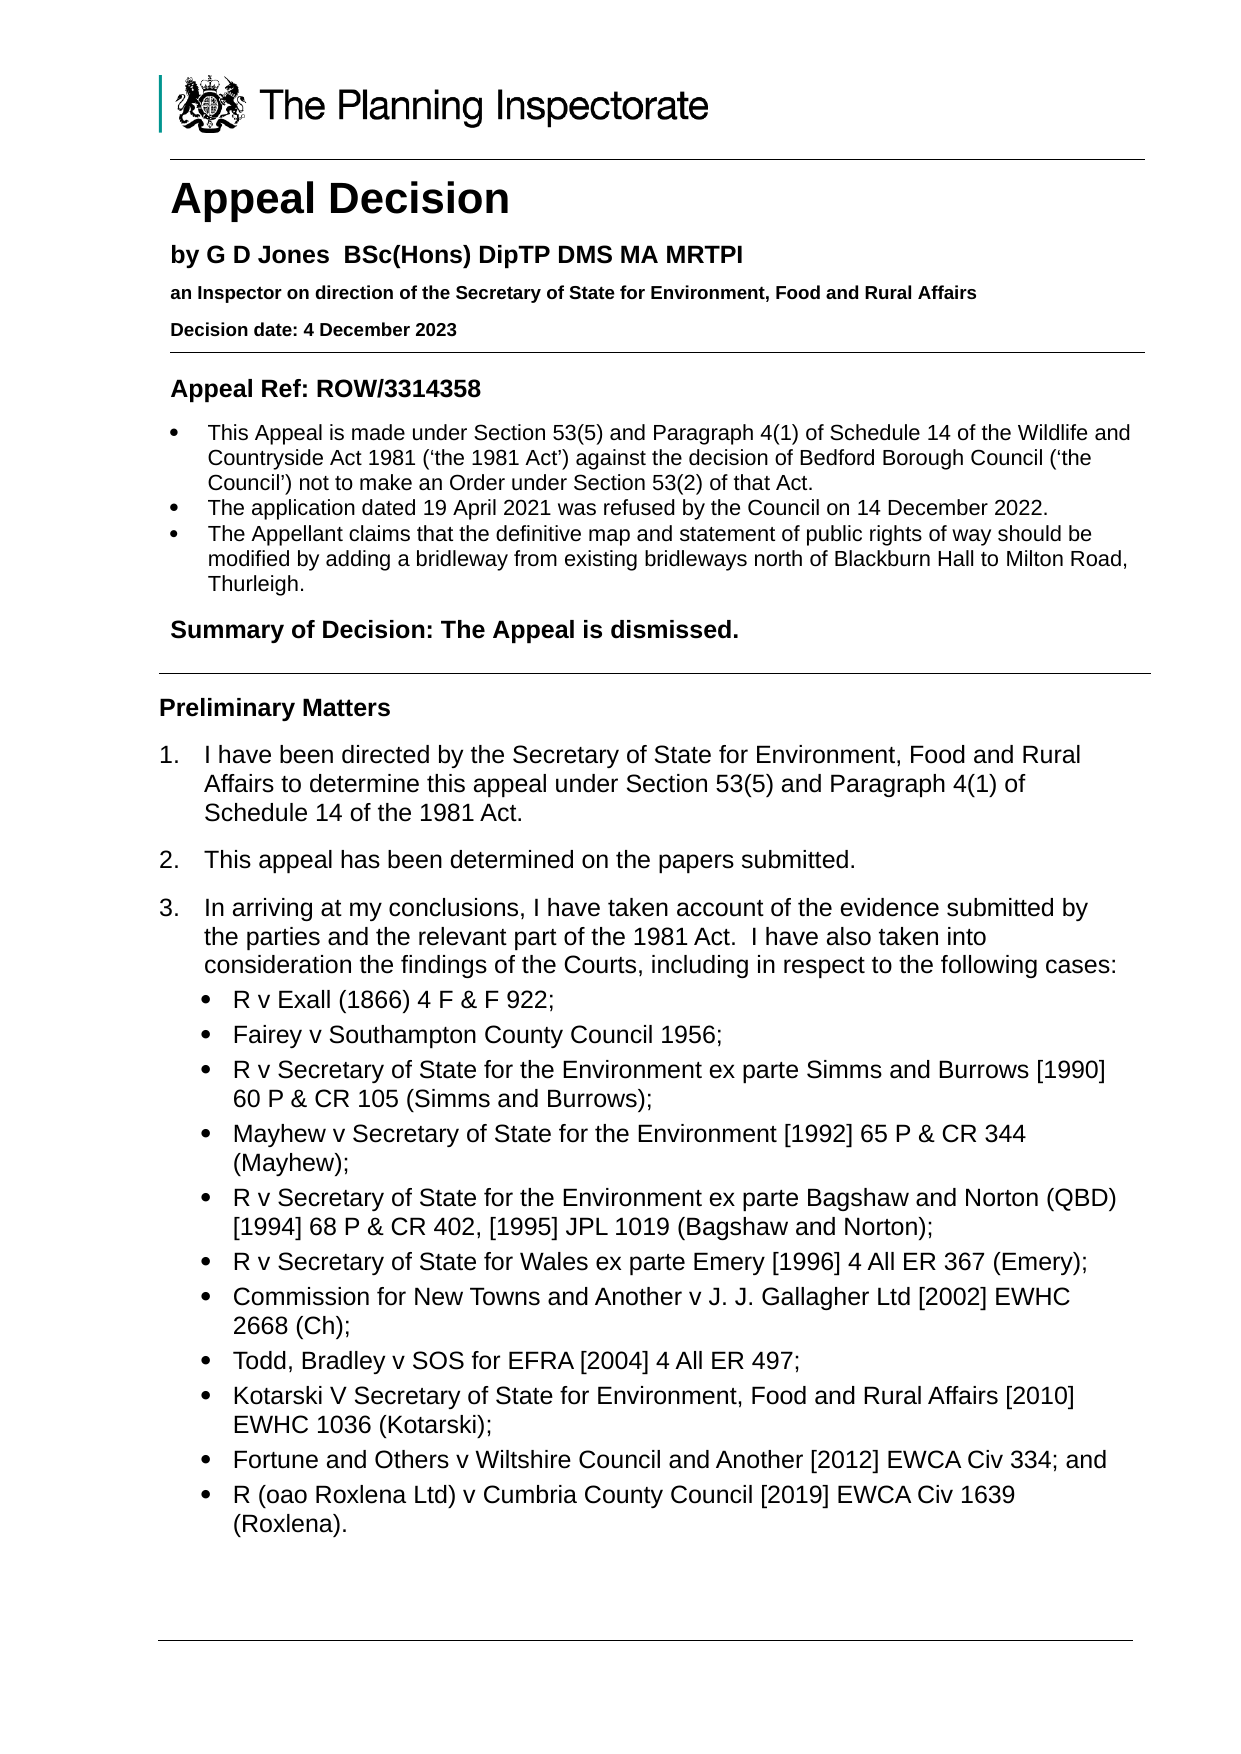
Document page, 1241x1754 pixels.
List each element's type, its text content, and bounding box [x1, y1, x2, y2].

list R v Secretary of State for the Environment ex parte Bagshaw and Norton (QBD) [1994] 68 P & CR 402, [1995] JPL 1019 (Bagshaw and Norton); [201, 1183, 1128, 1241]
table_header Appeal Decision [170, 160, 1145, 228]
list Commission for New Towns and Another v J. J. Gallagher Ltd [2002] EWHC 2668 (Ch); [201, 1282, 1128, 1340]
list Fortune and Others v Wiltshire Council and Another [2012] EWCA Civ 334; and [201, 1445, 1128, 1474]
list R (oao Roxlena Ltd) v Cumbria County Council [2019] EWCA Civ 1639 (Roxlena). [201, 1480, 1128, 1538]
list I have been directed by the Secretary of State for Environment, Food and Rural Affairs to determine this appeal under Section 53(5) and Paragraph 4(1) of Schedule 14 of the 1981 Act. [159, 740, 1128, 827]
table_cell The application dated 19 April 2021 was refused by the Council on 14 December 2022. [159, 495, 1151, 521]
table_header Appeal Ref: ROW/3314358 [159, 374, 1151, 420]
list R v Secretary of State for the Environment ex parte Simms and Burrows [1990] 60 P & CR 105 (Simms and Burrows); [201, 1056, 1128, 1113]
list Kotarski V Secretary of State for Environment, Food and Rural Affairs [2010] EWHC 1036 (Kotarski); [201, 1381, 1128, 1439]
list In arriving at my conclusions, I have taken account of the evidence submitted by the parties and the relevant part of the 1981 Act. I have also taken into consideration the findings of the Courts, including in respect to the following cases: [159, 893, 1128, 979]
table_cell The Appellant claims that the definitive map and statement of public rights of way should be modified by adding a bridleway from existing bridleways north of Blackburn Hall to Milton Road, Thurleigh. Summary of Decision: The Appeal is dismissed. [159, 521, 1151, 657]
table_cell This Appeal is made under Section 53(5) and Paragraph 4(1) of Schedule 14 of the Wildlife and Countryside Act 1981 (‘the 1981 Act’) against the decision of Bedford Borough Council (‘the Council’) not to make an Order under Section 53(2) of that Act. [159, 420, 1151, 495]
subtitle Preliminary Matters [159, 693, 1128, 722]
list R v Exall (1866) 4 F & F 922; [201, 985, 1128, 1014]
table_cell Decision date: 4 December 2023 [170, 306, 1145, 352]
list Fairey v Southampton County Council 1956; [201, 1020, 1128, 1049]
list Todd, Bradley v SOS for EFRA [2004] 4 All ER 497; [201, 1346, 1128, 1375]
list R v Secretary of State for Wales ex parte Emery [1996] 4 All ER 367 (Emery); [201, 1247, 1128, 1276]
table_cell [159, 657, 1151, 672]
table_cell by G D Jones BSc(Hons) DipTP DMS MA MRTPI [170, 228, 1145, 269]
list Mayhew v Secretary of State for the Environment [1992] 65 P & CR 344 (Mayhew); [201, 1119, 1128, 1177]
list This appeal has been determined on the papers submitted. [159, 845, 1128, 874]
table_cell an Inspector on direction of the Secretary of State for Environment, Food and Rural Affairs [170, 269, 1145, 306]
